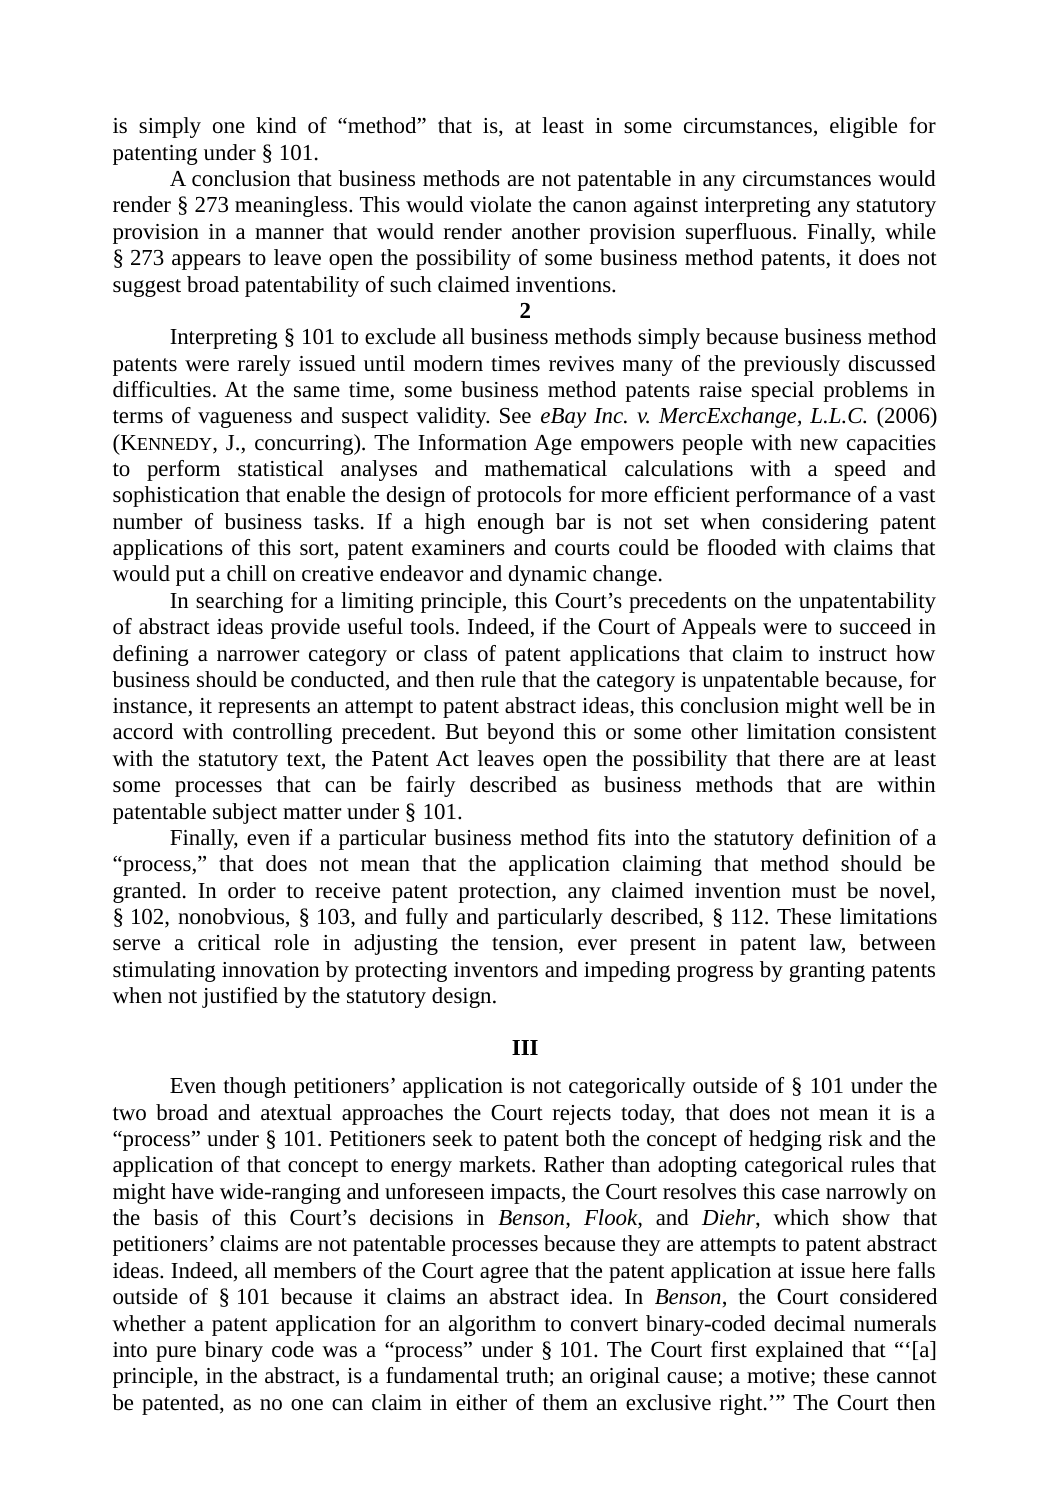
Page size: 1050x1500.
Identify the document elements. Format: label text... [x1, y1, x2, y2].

text III [112, 1033, 937, 1060]
text is simply one kind of “method” that is, at least in some circumstances, eligible for patenting under § 101. [112, 112, 937, 165]
text Interpreting § 101 to exclude all business methods simply because business method patents were rarely issued until modern times revives many of the previously discussed difficulties. At the same time, some business method patents raise special problems in terms of vagueness and suspect validity. See eBay Inc. v. MercExchange, L.L.C. (2006) (Kennedy, J., concurring). The Information Age empowers people with new capacities to perform statistical analyses and mathematical calculations with a speed and sophistication that enable the design of protocols for more efficient performance of a vast number of business tasks. If a high enough bar is not set when considering patent applications of this sort, patent examiners and courts could be flooded with claims that would put a chill on creative endeavor and dynamic change. [112, 323, 937, 587]
text Finally, even if a particular business method fits into the statutory definition of a “process,” that does not mean that the application claiming that method should be granted. In order to receive patent protection, any claimed invention must be novel, § 102, nonobvious, § 103, and fully and particularly described, § 112. These limitations serve a critical role in adjusting the tension, ever present in patent law, between stimulating innovation by protecting inventors and impeding progress by granting patents when not justified by the statutory design. [112, 824, 937, 1008]
text Even though petitioners’ application is not categorically outside of § 101 under the two broad and atextual approaches the Court rejects today, that does not mean it is a “process” under § 101. Petitioners seek to patent both the concept of hedging risk and the application of that concept to energy markets. Rather than adopting categorical rules that might have wide-ranging and unforeseen impacts, the Court resolves this case narrowly on the basis of this Court’s decisions in Benson, Flook, and Diehr, which show that petitioners’ claims are not patentable processes because they are attempts to patent abstract ideas. Indeed, all members of the Court agree that the patent application at issue here falls outside of § 101 because it claims an abstract idea. In Benson, the Court considered whether a patent application for an algorithm to convert binary-coded decimal numerals into pure binary code was a “process” under § 101. The Court first explained that “‘[a] principle, in the abstract, is a fundamental truth; an original cause; a motive; these cannot be patented, as no one can claim in either of them an exclusive right.’” The Court then [112, 1072, 937, 1415]
text 2 [112, 297, 937, 323]
text In searching for a limiting principle, this Court’s precedents on the unpatentability of abstract ideas provide useful tools. Indeed, if the Court of Appeals were to succeed in defining a narrower category or class of patent applications that claim to instruct how business should be conducted, and then rule that the category is unpatentable because, for instance, it represents an attempt to patent abstract ideas, this conclusion might well be in accord with controlling precedent. But beyond this or some other limitation consistent with the statutory text, the Patent Act leaves open the possibility that there are at least some processes that can be fairly described as business methods that are within patentable subject matter under § 101. [112, 587, 937, 824]
text A conclusion that business methods are not patentable in any circumstances would render § 273 meaningless. This would violate the canon against interpreting any statutory provision in a manner that would render another provision superfluous. Finally, while § 273 appears to leave open the possibility of some business method patents, it does not suggest broad patentability of such claimed inventions. [112, 165, 937, 297]
